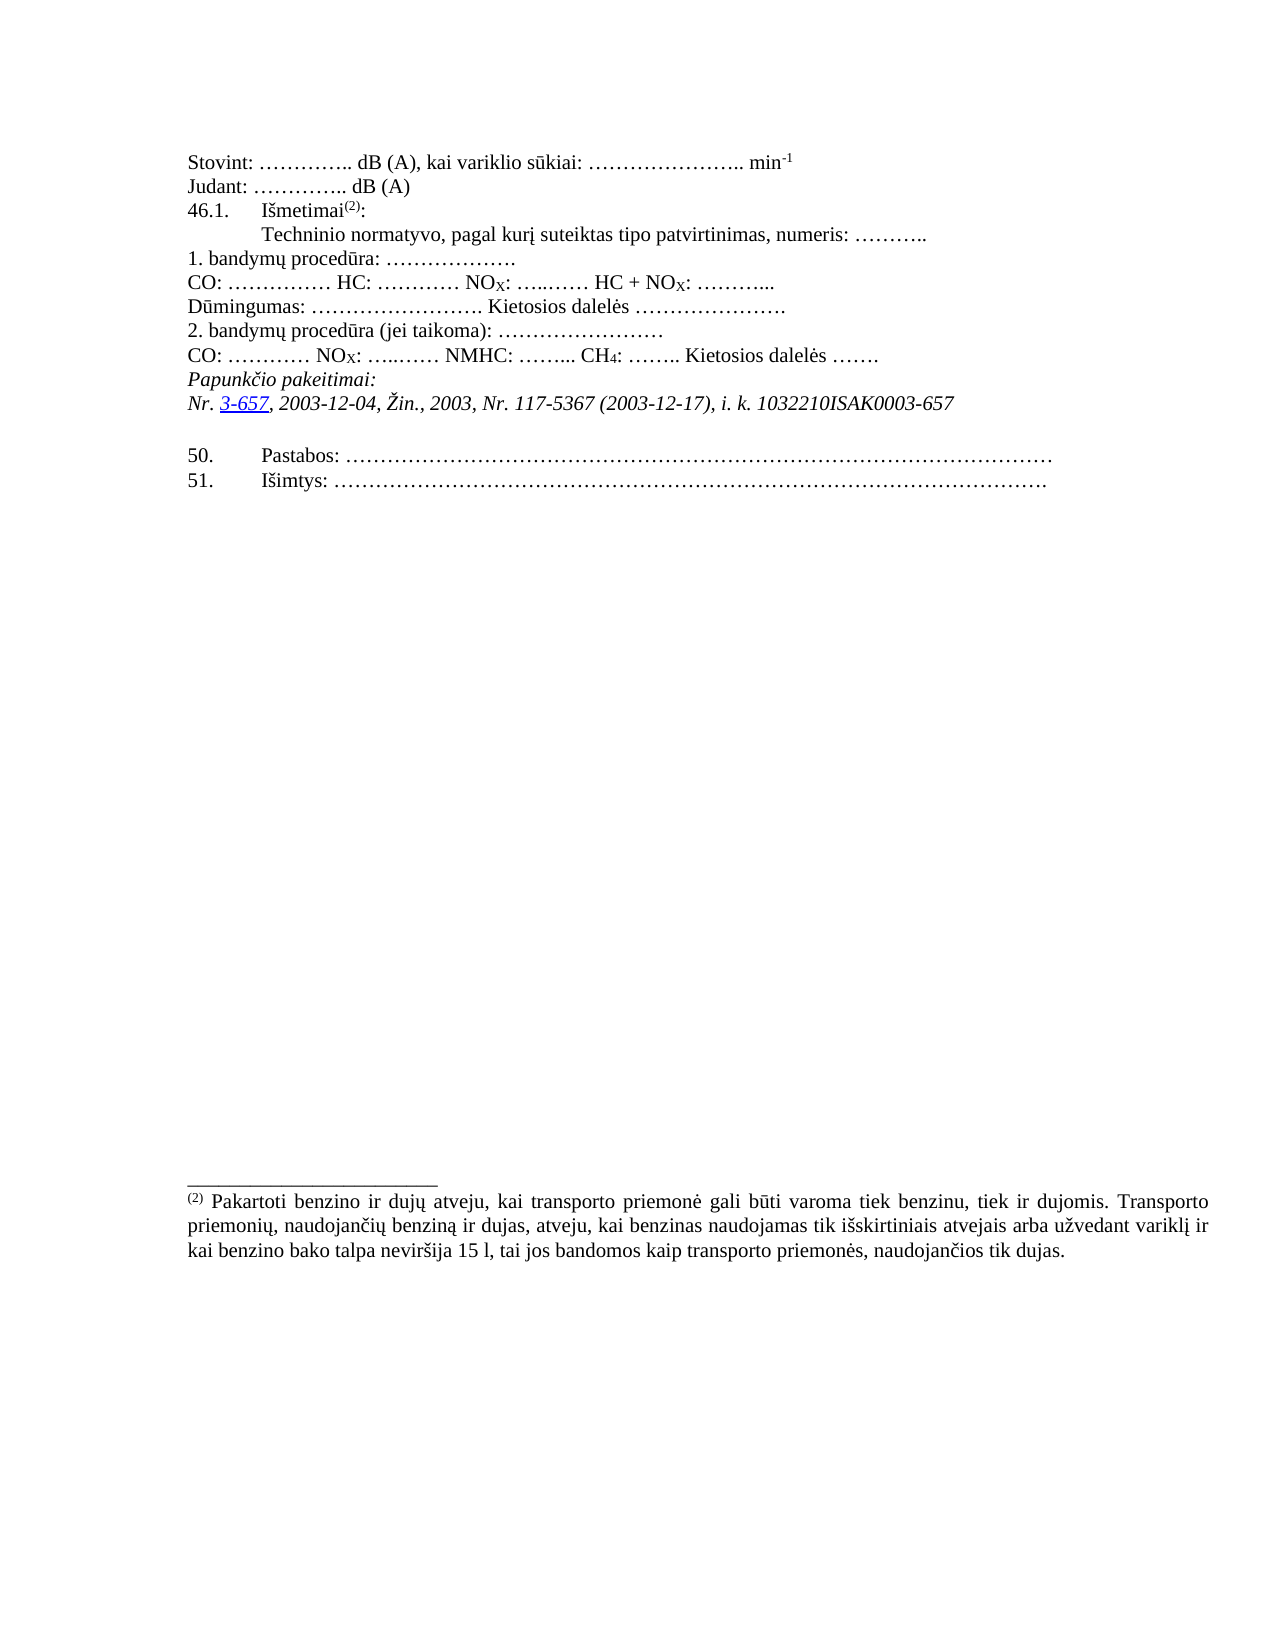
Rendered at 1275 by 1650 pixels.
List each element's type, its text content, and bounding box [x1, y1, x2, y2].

text 46.1. Išmetimai(2): [187, 198, 1211, 222]
text CO: ………… NOX: …..…… NMHC: ……... CH4: …….. Kietosios dalelės ……. [187, 342, 1211, 367]
text Dūmingumas: ……………………. Kietosios dalelės …………………. [187, 294, 1211, 318]
text Papunkčio pakeitimai: [187, 367, 1211, 391]
text Nr. 3-657, 2003-12-04, Žin., 2003, Nr. 117-5367 (2003-12-17), i. k. 1032210ISAK0003-657 [187, 391, 1211, 415]
text CO: …………… HC: ………… NOX: …..…… HC + NOX: ………... [187, 270, 1211, 294]
text 50. Pastabos: ………………………………………………………………………………………… [187, 443, 1211, 467]
text 51. Išimtys: …………………………………………………………………………………………. [187, 467, 1211, 492]
text ________________________ [187, 1165, 1211, 1189]
text Stovint: ………….. dB (A), kai variklio sūkiai: ………………….. min-1 [187, 150, 1211, 174]
text 2. bandymų procedūra (jei taikoma): …………………… [187, 318, 1211, 342]
text (2) Pakartoti benzino ir dujų atveju, kai transporto priemonė gali būti varoma tiek benzinu, tiek ir dujomis. Transporto priemonių, naudojančių benziną ir dujas, atveju, kai benzinas naudojamas tik išskirtiniais atvejais arba užvedant variklį ir kai benzino bako talpa neviršija 15 l, tai jos bandomos kaip transporto priemonės, naudojančios tik dujas. [187, 1189, 1211, 1262]
text 1. bandymų procedūra: ………………. [187, 246, 1211, 270]
text Techninio normatyvo, pagal kurį suteiktas tipo patvirtinimas, numeris: ……….. [261, 222, 1211, 246]
text Judant: ………….. dB (A) [187, 174, 1211, 198]
